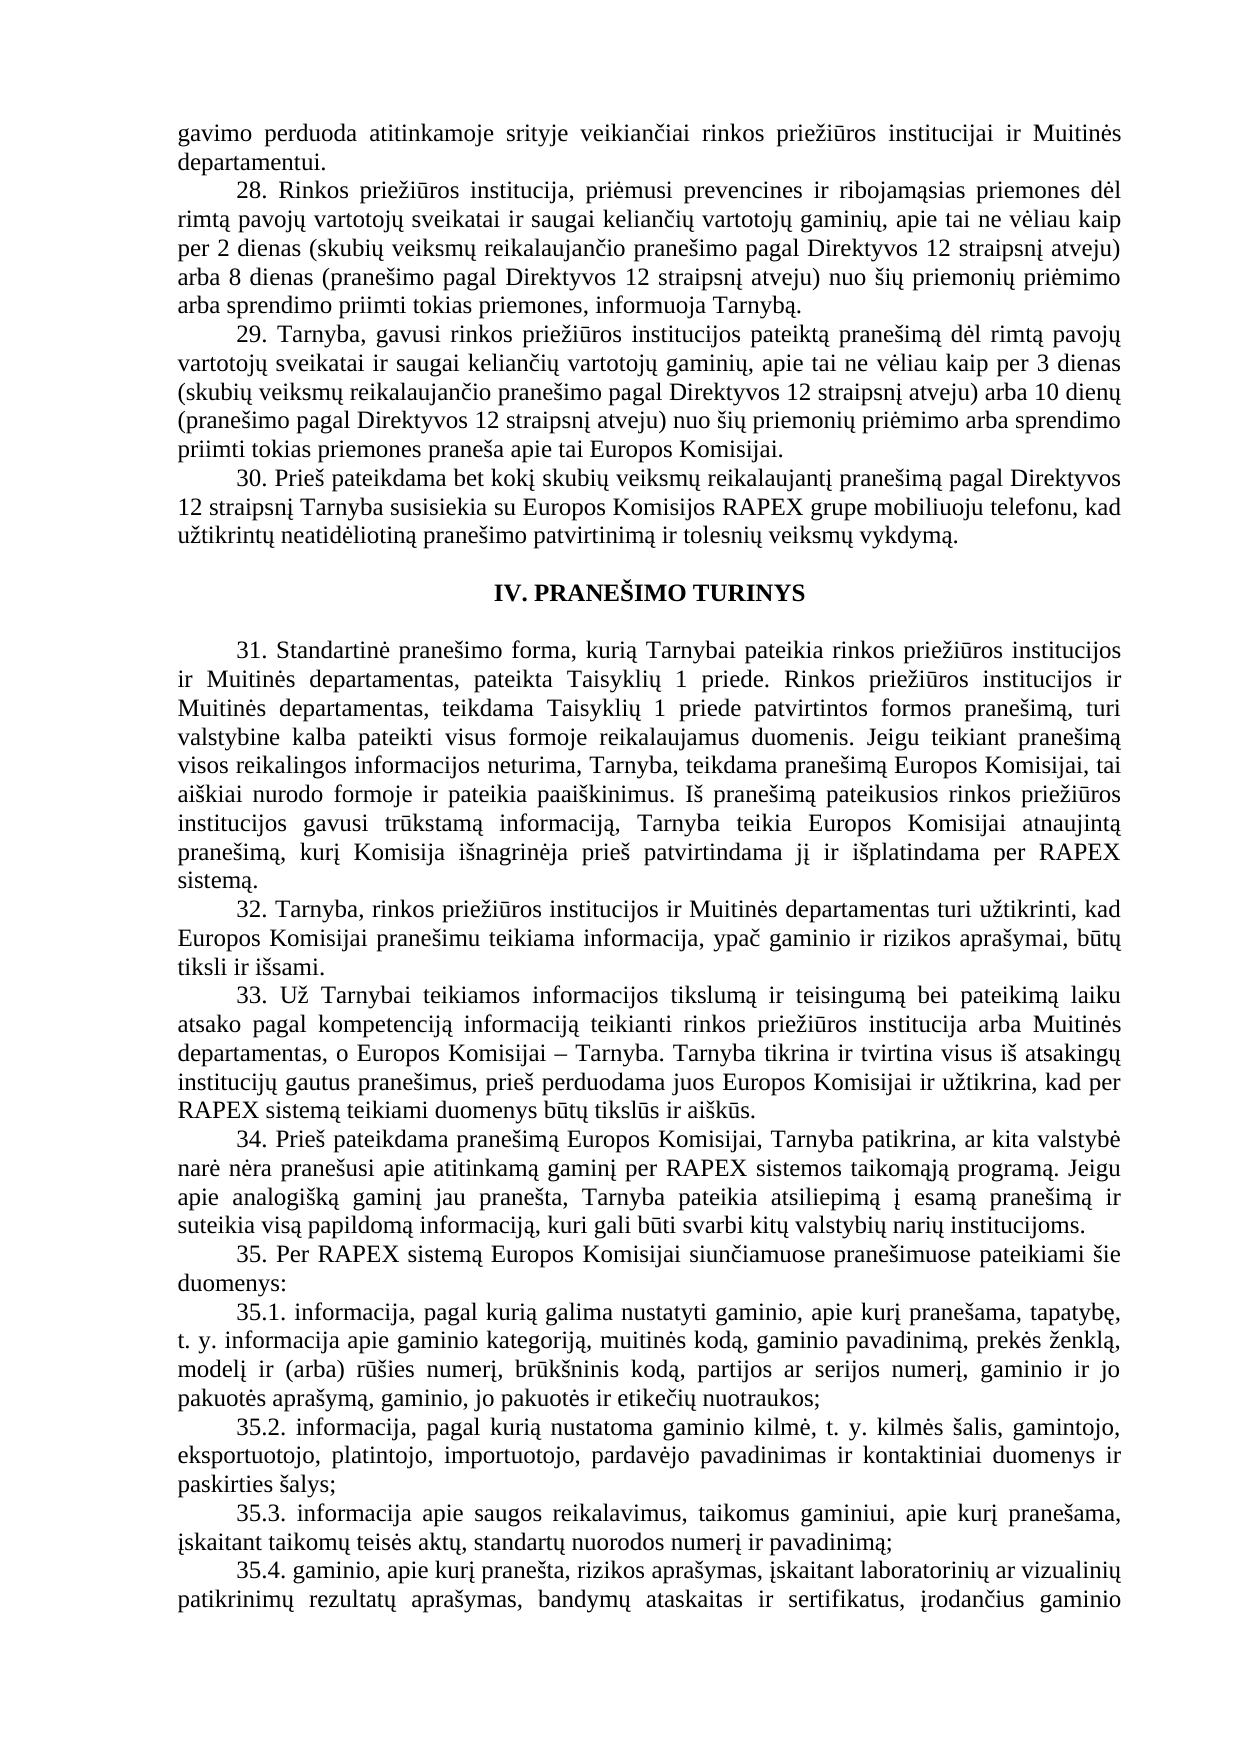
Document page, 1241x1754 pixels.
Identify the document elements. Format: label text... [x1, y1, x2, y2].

text 32. Tarnyba, rinkos priežiūros institucijos ir Muitinės departamentas turi užtikrinti, kad Europos Komisijai pranešimu teikiama informacija, ypač gaminio ir rizikos aprašymai, būtų tiksli ir išsami. [177, 894, 1122, 981]
text 34. Prieš pateikdama pranešimą Europos Komisijai, Tarnyba patikrina, ar kita valstybė narė nėra pranešusi apie atitinkamą gaminį per RAPEX sistemos taikomąją programą. Jeigu apie analogišką gaminį jau pranešta, Tarnyba pateikia atsiliepimą į esamą pranešimą ir suteikia visą papildomą informaciją, kuri gali būti svarbi kitų valstybių narių institucijoms. [177, 1124, 1122, 1239]
text 31. Standartinė pranešimo forma, kurią Tarnybai pateikia rinkos priežiūros institucijos ir Muitinės departamentas, pateikta Taisyklių 1 priede. Rinkos priežiūros institucijos ir Muitinės departamentas, teikdama Taisyklių 1 priede patvirtintos formos pranešimą, turi valstybine kalba pateikti visus formoje reikalaujamus duomenis. Jeigu teikiant pranešimą visos reikalingos informacijos neturima, Tarnyba, teikdama pranešimą Europos Komisijai, tai aiškiai nurodo formoje ir pateikia paaiškinimus. Iš pranešimą pateikusios rinkos priežiūros institucijos gavusi trūkstamą informaciją, Tarnyba teikia Europos Komisijai atnaujintą pranešimą, kurį Komisija išnagrinėja prieš patvirtindama jį ir išplatindama per RAPEX sistemą. [177, 636, 1122, 894]
text 35. Per RAPEX sistemą Europos Komisijai siunčiamuose pranešimuose pateikiami šie duomenys: [177, 1239, 1122, 1297]
text 33. Už Tarnybai teikiamos informacijos tikslumą ir teisingumą bei pateikimą laiku atsako pagal kompetenciją informaciją teikianti rinkos priežiūros institucija arba Muitinės departamentas, o Europos Komisijai – Tarnyba. Tarnyba tikrina ir tvirtina visus iš atsakingų institucijų gautus pranešimus, prieš perduodama juos Europos Komisijai ir užtikrina, kad per RAPEX sistemą teikiami duomenys būtų tikslūs ir aiškūs. [177, 981, 1122, 1124]
text 35.2. informacija, pagal kurią nustatoma gaminio kilmė, t. y. kilmės šalis, gamintojo, eksportuotojo, platintojo, importuotojo, pardavėjo pavadinimas ir kontaktiniai duomenys ir paskirties šalys; [177, 1412, 1122, 1498]
text 28. Rinkos priežiūros institucija, priėmusi prevencines ir ribojamąsias priemones dėl rimtą pavojų vartotojų sveikatai ir saugai keliančių vartotojų gaminių, apie tai ne vėliau kaip per 2 dienas (skubių veiksmų reikalaujančio pranešimo pagal Direktyvos 12 straipsnį atveju) arba 8 dienas (pranešimo pagal Direktyvos 12 straipsnį atveju) nuo šių priemonių priėmimo arba sprendimo priimti tokias priemones, informuoja Tarnybą. [177, 176, 1122, 319]
text 29. Tarnyba, gavusi rinkos priežiūros institucijos pateiktą pranešimą dėl rimtą pavojų vartotojų sveikatai ir saugai keliančių vartotojų gaminių, apie tai ne vėliau kaip per 3 dienas (skubių veiksmų reikalaujančio pranešimo pagal Direktyvos 12 straipsnį atveju) arba 10 dienų (pranešimo pagal Direktyvos 12 straipsnį atveju) nuo šių priemonių priėmimo arba sprendimo priimti tokias priemones praneša apie tai Europos Komisijai. [177, 319, 1122, 463]
text gavimo perduoda atitinkamoje srityje veikiančiai rinkos priežiūros institucijai ir Muitinės departamentui. [177, 118, 1122, 176]
text 35.4. gaminio, apie kurį pranešta, rizikos aprašymas, įskaitant laboratorinių ar vizualinių patikrinimų rezultatų aprašymas, bandymų ataskaitas ir sertifikatus, įrodančius gaminio [177, 1556, 1122, 1613]
text IV. PRANEŠIMO TURINYS [177, 578, 1122, 607]
text 35.1. informacija, pagal kurią galima nustatyti gaminio, apie kurį pranešama, tapatybę, t. y. informacija apie gaminio kategoriją, muitinės kodą, gaminio pavadinimą, prekės ženklą, modelį ir (arba) rūšies numerį, brūkšninis kodą, partijos ar serijos numerį, gaminio ir jo pakuotės aprašymą, gaminio, jo pakuotės ir etikečių nuotraukos; [177, 1297, 1122, 1412]
text 35.3. informacija apie saugos reikalavimus, taikomus gaminiui, apie kurį pranešama, įskaitant taikomų teisės aktų, standartų nuorodos numerį ir pavadinimą; [177, 1498, 1122, 1556]
text 30. Prieš pateikdama bet kokį skubių veiksmų reikalaujantį pranešimą pagal Direktyvos 12 straipsnį Tarnyba susisiekia su Europos Komisijos RAPEX grupe mobiliuoju telefonu, kad užtikrintų neatidėliotiną pranešimo patvirtinimą ir tolesnių veiksmų vykdymą. [177, 463, 1122, 549]
